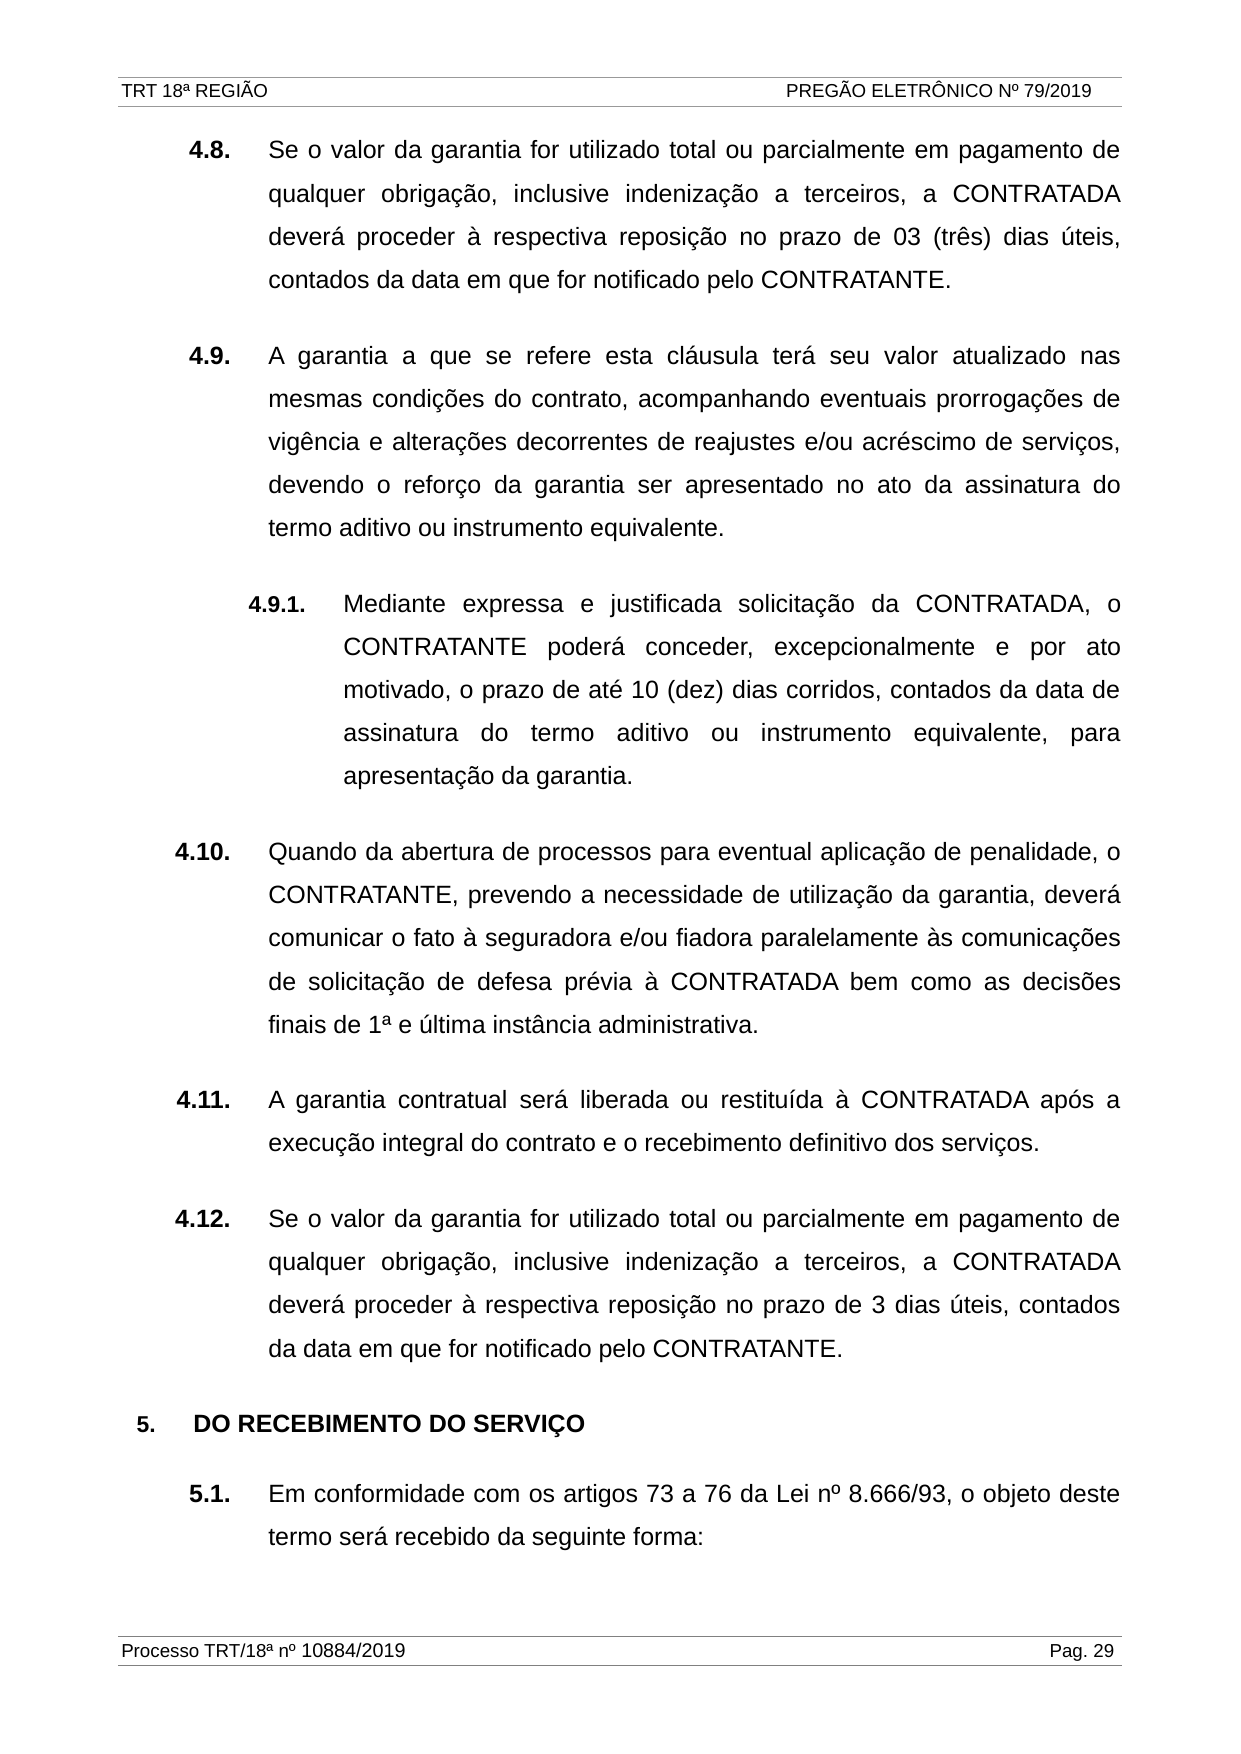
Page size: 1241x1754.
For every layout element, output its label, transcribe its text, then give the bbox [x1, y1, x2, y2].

list A garantia contratual será liberada ou restituída à CONTRATADA após a execução integral do contrato e o recebimento definitivo dos serviços. [231, 1085, 1122, 1157]
list Quando da abertura de processos para eventual aplicação de penalidade, o CONTRATANTE, prevendo a necessidade de utilização da garantia, deverá comunicar o fato à seguradora e/ou fiadora paralelamente às comunicações de solicitação de defesa prévia à CONTRATADA bem como as decisões finais de 1ª e última instância administrativa. [231, 837, 1122, 1038]
list A garantia a que se refere esta cláusula terá seu valor atualizado nas mesmas condições do contrato, acompanhando eventuais prorrogações de vigência e alterações decorrentes de reajustes e/ou acréscimo de serviços, devendo o reforço da garantia ser apresentado no ato da assinatura do termo aditivo ou instrumento equivalente. [231, 341, 1122, 542]
list DO RECEBIMENTO DO SERVIÇO [156, 1409, 1122, 1438]
list Se o valor da garantia for utilizado total ou parcialmente em pagamento de qualquer obrigação, inclusive indenização a terceiros, a CONTRATADA deverá proceder à respectiva reposição no prazo de 03 (três) dias úteis, contados da data em que for notificado pelo CONTRATANTE. [231, 136, 1122, 294]
list Mediante expressa e justificada solicitação da CONTRATADA, o CONTRATANTE poderá conceder, excepcionalmente e por ato motivado, o prazo de até 10 (dez) dias corridos, contados da data de assinatura do termo aditivo ou instrumento equivalente, para apresentação da garantia. [306, 589, 1122, 790]
list Em conformidade com os artigos 73 a 76 da Lei nº 8.666/93, o objeto deste termo será recebido da seguinte forma: [231, 1479, 1122, 1551]
list Se o valor da garantia for utilizado total ou parcialmente em pagamento de qualquer obrigação, inclusive indenização a terceiros, a CONTRATADA deverá proceder à respectiva reposição no prazo de 3 dias úteis, contados da data em que for notificado pelo CONTRATANTE. [231, 1204, 1122, 1362]
